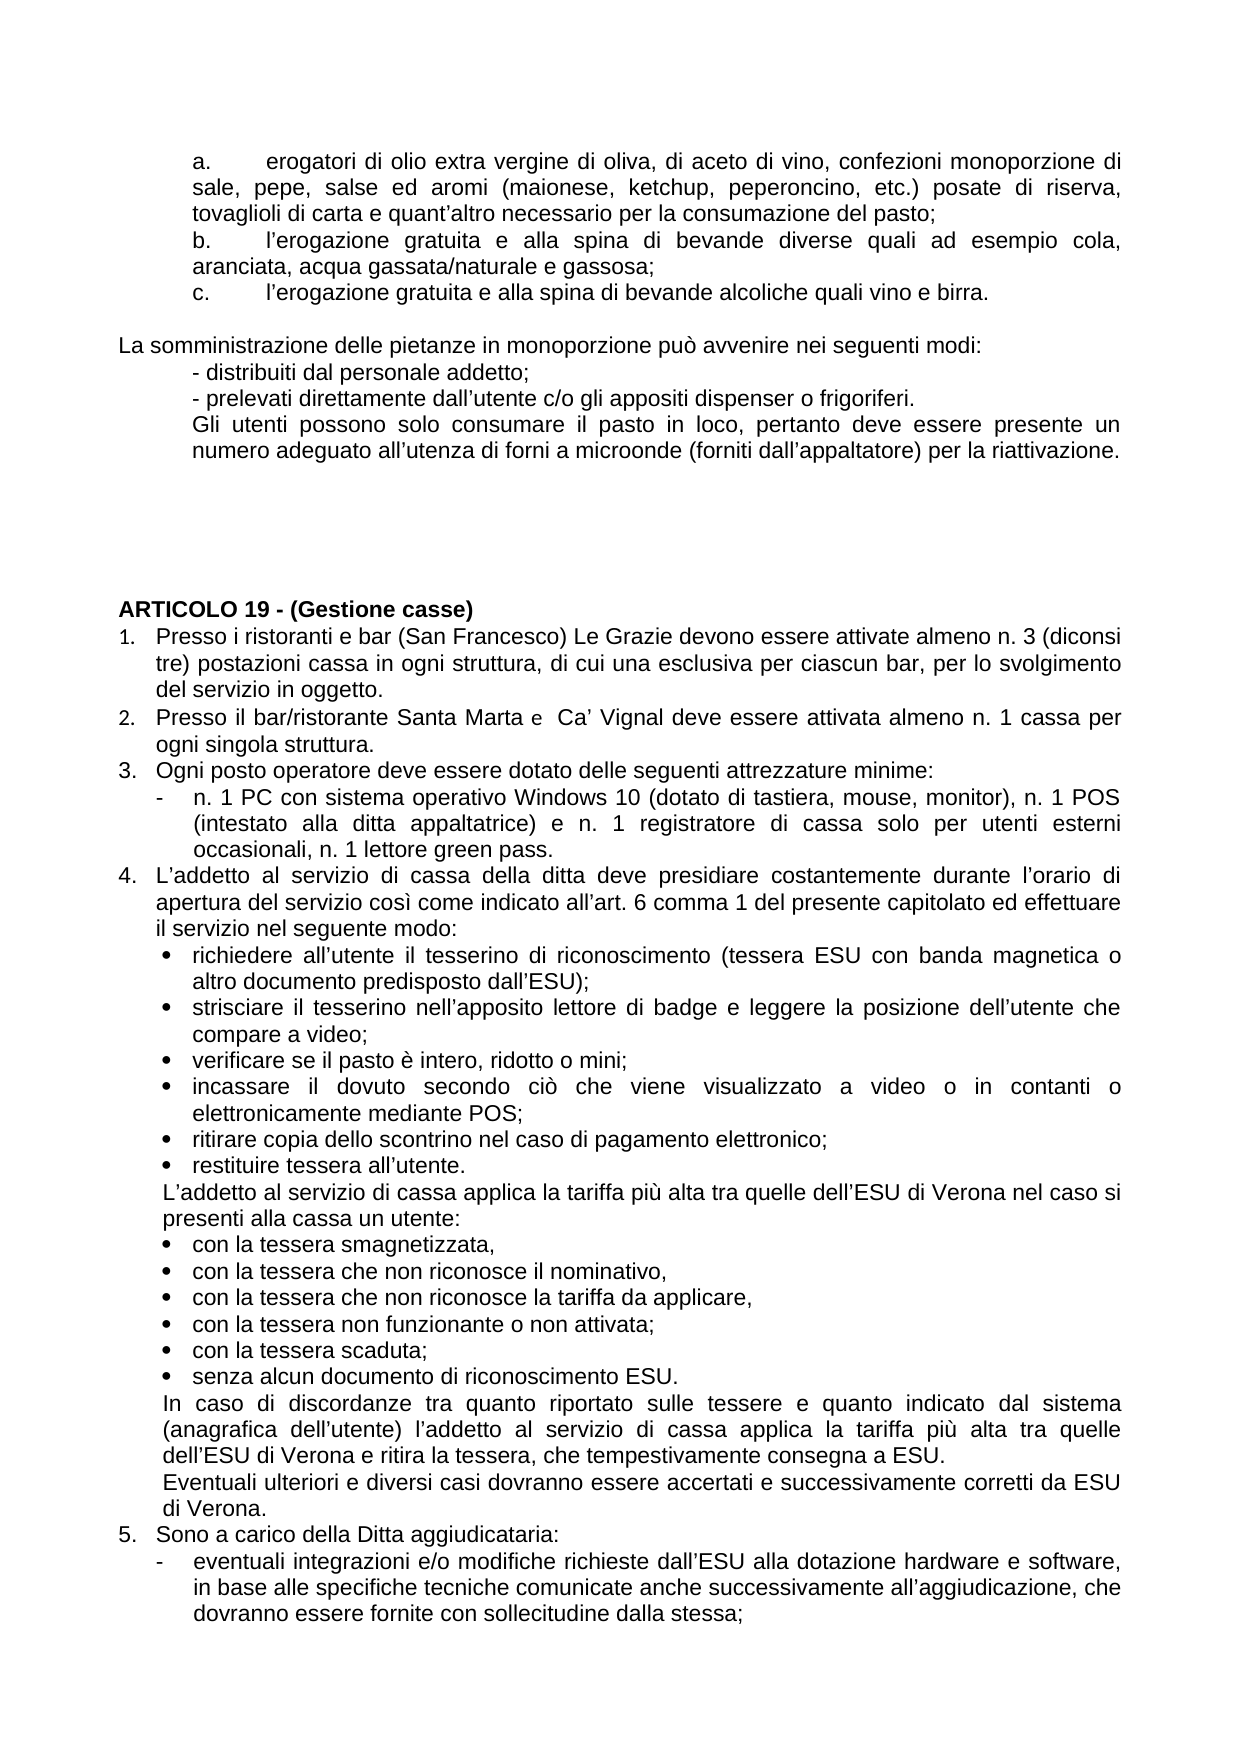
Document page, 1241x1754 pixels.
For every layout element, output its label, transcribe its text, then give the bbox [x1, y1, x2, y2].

text - distribuiti dal personale addetto; [192, 358, 1122, 385]
list eventuali integrazioni e/o modifiche richieste dall’ESU alla dotazione hardware e software, in base alle specifiche tecniche comunicate anche successivamente all’aggiudicazione, che dovranno essere fornite con sollecitudine dalla stessa; [156, 1548, 1122, 1627]
list senza alcun documento di riconoscimento ESU. [162, 1363, 1122, 1389]
list Sono a carico della Ditta aggiudicataria: [118, 1521, 1122, 1548]
list incassare il dovuto secondo ciò che viene visualizzato a video o in contanti o elettronicamente mediante POS; [162, 1073, 1122, 1126]
list restituire tessera all’utente. [162, 1152, 1122, 1179]
list Presso i ristoranti e bar (San Francesco) Le Grazie devono essere attivate almeno n. 3 (diconsi tre) postazioni cassa in ogni struttura, di cui una esclusiva per ciascun bar, per lo svolgimento del servizio in oggetto. [118, 622, 1122, 703]
list strisciare il tesserino nell’apposito lettore di badge e leggere la posizione dell’utente che compare a video; [162, 994, 1122, 1047]
text L’addetto al servizio di cassa applica la tariffa più alta tra quelle dell’ESU di Verona nel caso si presenti alla cassa un utente: [162, 1179, 1122, 1231]
list con la tessera non funzionante o non attivata; [162, 1311, 1122, 1337]
text La somministrazione delle pietanze in monoporzione può avvenire nei seguenti modi: [118, 332, 1122, 358]
list Presso il bar/ristorante Santa Marta e Ca’ Vignal deve essere attivata almeno n. 1 cassa per ogni singola struttura. [118, 703, 1122, 757]
text Eventuali ulteriori e diversi casi dovranno essere accertati e successivamente corretti da ESU di Verona. [162, 1469, 1122, 1521]
list ritirare copia dello scontrino nel caso di pagamento elettronico; [162, 1126, 1122, 1152]
list l’erogazione gratuita e alla spina di bevande diverse quali ad esempio cola, aranciata, acqua gassata/naturale e gassosa; [192, 227, 1122, 279]
text - prelevati direttamente dall’utente c/o gli appositi dispenser o frigoriferi. [192, 385, 1122, 411]
list con la tessera smagnetizzata, [162, 1231, 1122, 1258]
list Ogni posto operatore deve essere dotato delle seguenti attrezzature minime: [118, 757, 1122, 783]
subtitle ARTICOLO 19 - (Gestione casse) [118, 596, 1122, 622]
list L’addetto al servizio di cassa della ditta deve presidiare costantemente durante l’orario di apertura del servizio così come indicato all’art. 6 comma 1 del presente capitolato ed effettuare il servizio nel seguente modo: [118, 862, 1122, 942]
list con la tessera scaduta; [162, 1337, 1122, 1363]
text Gli utenti possono solo consumare il pasto in loco, pertanto deve essere presente un numero adeguato all’utenza di forni a microonde (forniti dall’appaltatore) per la riattivazione. [192, 411, 1122, 464]
list verificare se il pasto è intero, ridotto o mini; [162, 1047, 1122, 1073]
list con la tessera che non riconosce la tariffa da applicare, [162, 1284, 1122, 1311]
list richiedere all’utente il tesserino di riconoscimento (tessera ESU con banda magnetica o altro documento predisposto dall’ESU); [162, 942, 1122, 994]
list l’erogazione gratuita e alla spina di bevande alcoliche quali vino e birra. [192, 279, 1122, 306]
list n. 1 PC con sistema operativo Windows 10 (dotato di tastiera, mouse, monitor), n. 1 POS (intestato alla ditta appaltatrice) e n. 1 registratore di cassa solo per utenti esterni occasionali, n. 1 lettore green pass. [156, 783, 1122, 862]
text In caso di discordanze tra quanto riportato sulle tessere e quanto indicato dal sistema (anagrafica dell’utente) l’addetto al servizio di cassa applica la tariffa più alta tra quelle dell’ESU di Verona e ritira la tessera, che tempestivamente consegna a ESU. [162, 1389, 1122, 1469]
list con la tessera che non riconosce il nominativo, [162, 1258, 1122, 1284]
list erogatori di olio extra vergine di oliva, di aceto di vino, confezioni monoporzione di sale, pepe, salse ed aromi (maionese, ketchup, peperoncino, etc.) posate di riserva, tovaglioli di carta e quant’altro necessario per la consumazione del pasto; [192, 148, 1122, 227]
